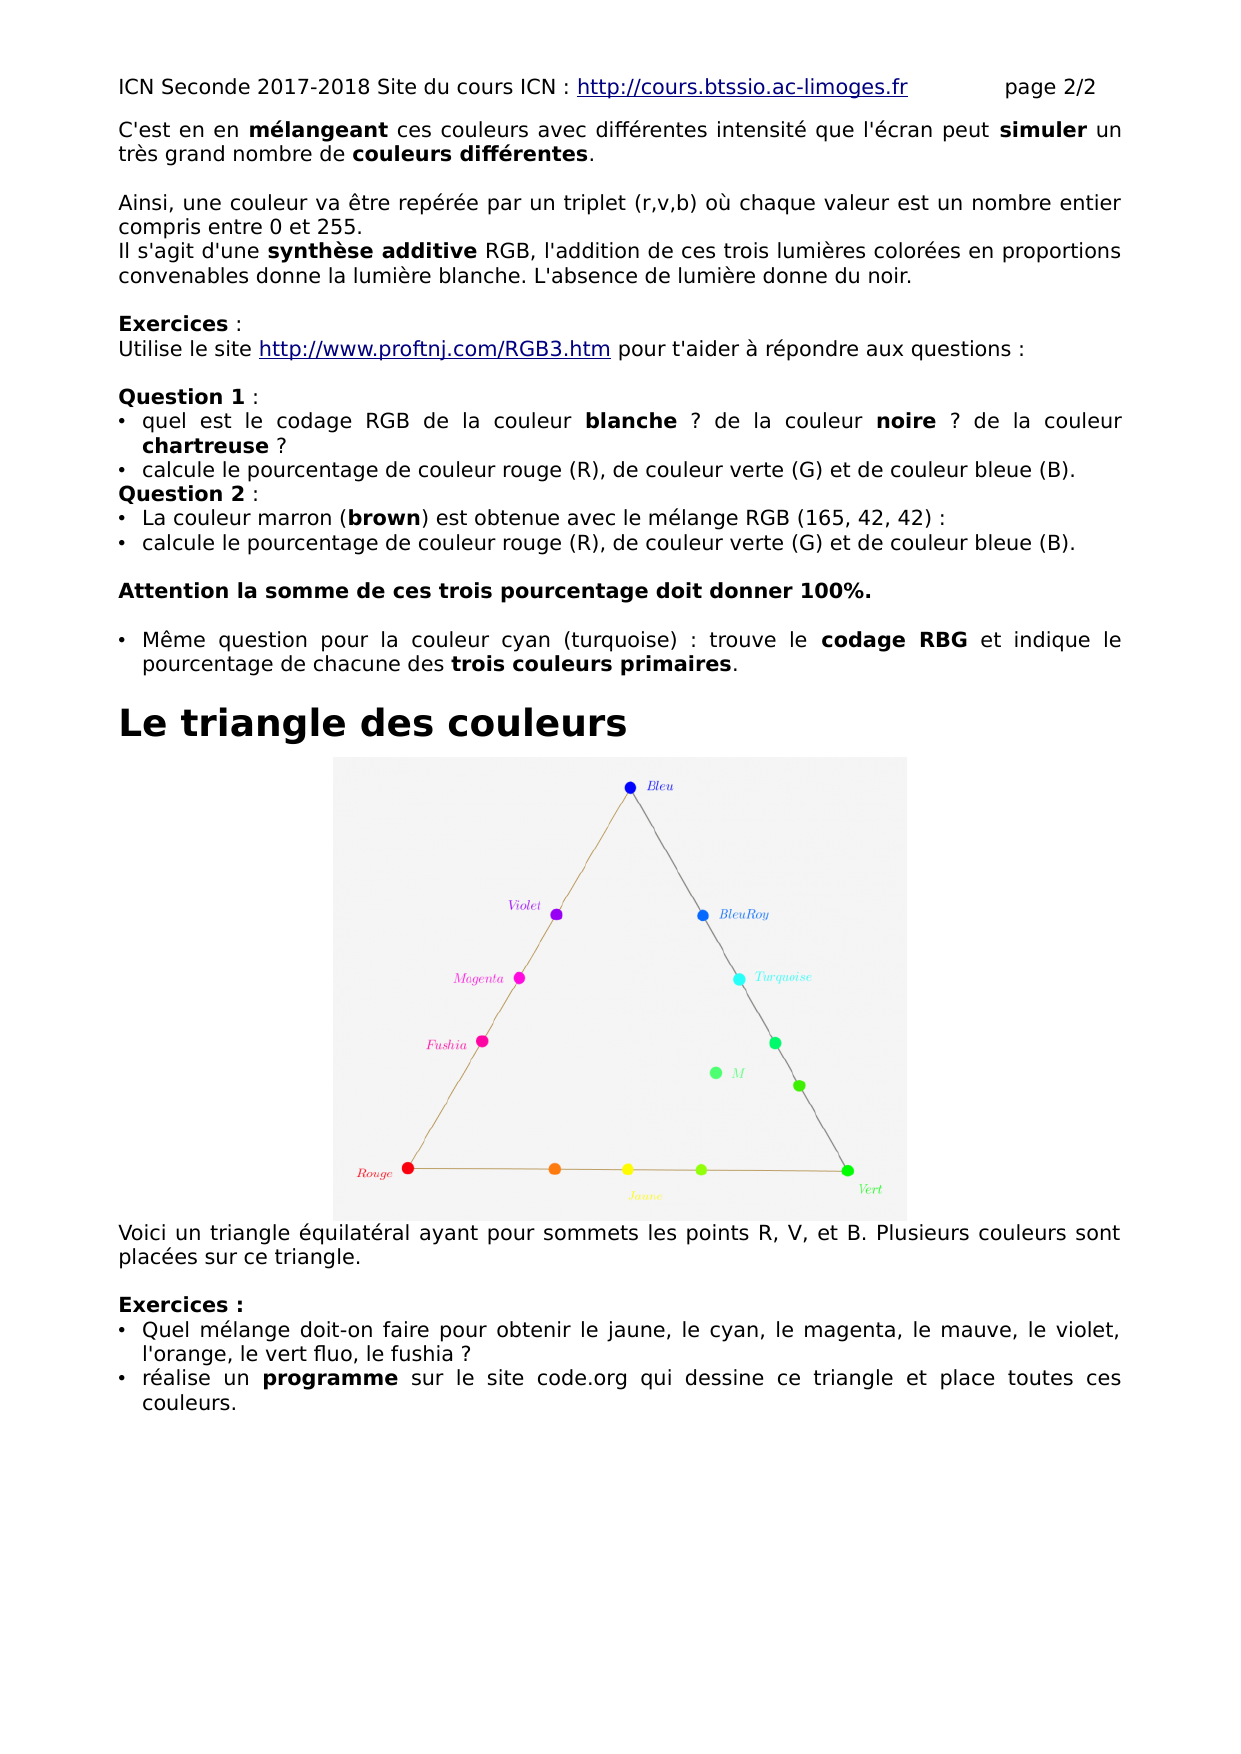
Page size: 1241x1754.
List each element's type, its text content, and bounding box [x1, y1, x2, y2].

list réalise un programme sur le site code.org qui dessine ce triangle et place toutes ces couleurs. [118, 1366, 1122, 1415]
list La couleur marron (brown) est obtenue avec le mélange RGB (165, 42, 42) : [118, 506, 1122, 531]
text Question 2 : [118, 482, 1122, 506]
list calcule le pourcentage de couleur rouge (R), de couleur verte (G) et de couleur bleue (B). [118, 458, 1122, 482]
text Attention la somme de ces trois pourcentage doit donner 100%. [118, 579, 1122, 603]
subtitle Le triangle des couleurs [118, 701, 1122, 745]
text Exercices : [118, 312, 1122, 337]
text Voici un triangle équilatéral ayant pour sommets les points R, V, et B. Plusieurs couleurs sont placées sur ce triangle. [118, 757, 1122, 1269]
list calcule le pourcentage de couleur rouge (R), de couleur verte (G) et de couleur bleue (B). [118, 531, 1122, 555]
text Exercices : [118, 1293, 1122, 1318]
list quel est le codage RGB de la couleur blanche ? de la couleur noire ? de la couleur chartreuse ? [118, 409, 1122, 458]
text Utilise le site http://www.proftnj.com/RGB3.htm pour t'aider à répondre aux questions : [118, 337, 1122, 361]
text Ainsi, une couleur va être repérée par un triplet (r,v,b) où chaque valeur est un nombre entier compris entre 0 et 255. [118, 191, 1122, 239]
text Question 1 : [118, 385, 1122, 409]
text C'est en en mélangeant ces couleurs avec différentes intensité que l'écran peut simuler un très grand nombre de couleurs différentes. [118, 118, 1122, 167]
picture [333, 757, 908, 1221]
list Quel mélange doit-on faire pour obtenir le jaune, le cyan, le magenta, le mauve, le violet, l'orange, le vert fluo, le fushia ? [118, 1318, 1122, 1366]
list Même question pour la couleur cyan (turquoise) : trouve le codage RBG et indique le pourcentage de chacune des trois couleurs primaires. [118, 628, 1122, 676]
text Il s'agit d'une synthèse additive RGB, l'addition de ces trois lumières colorées en proportions convenables donne la lumière blanche. L'absence de lumière donne du noir. [118, 239, 1122, 288]
